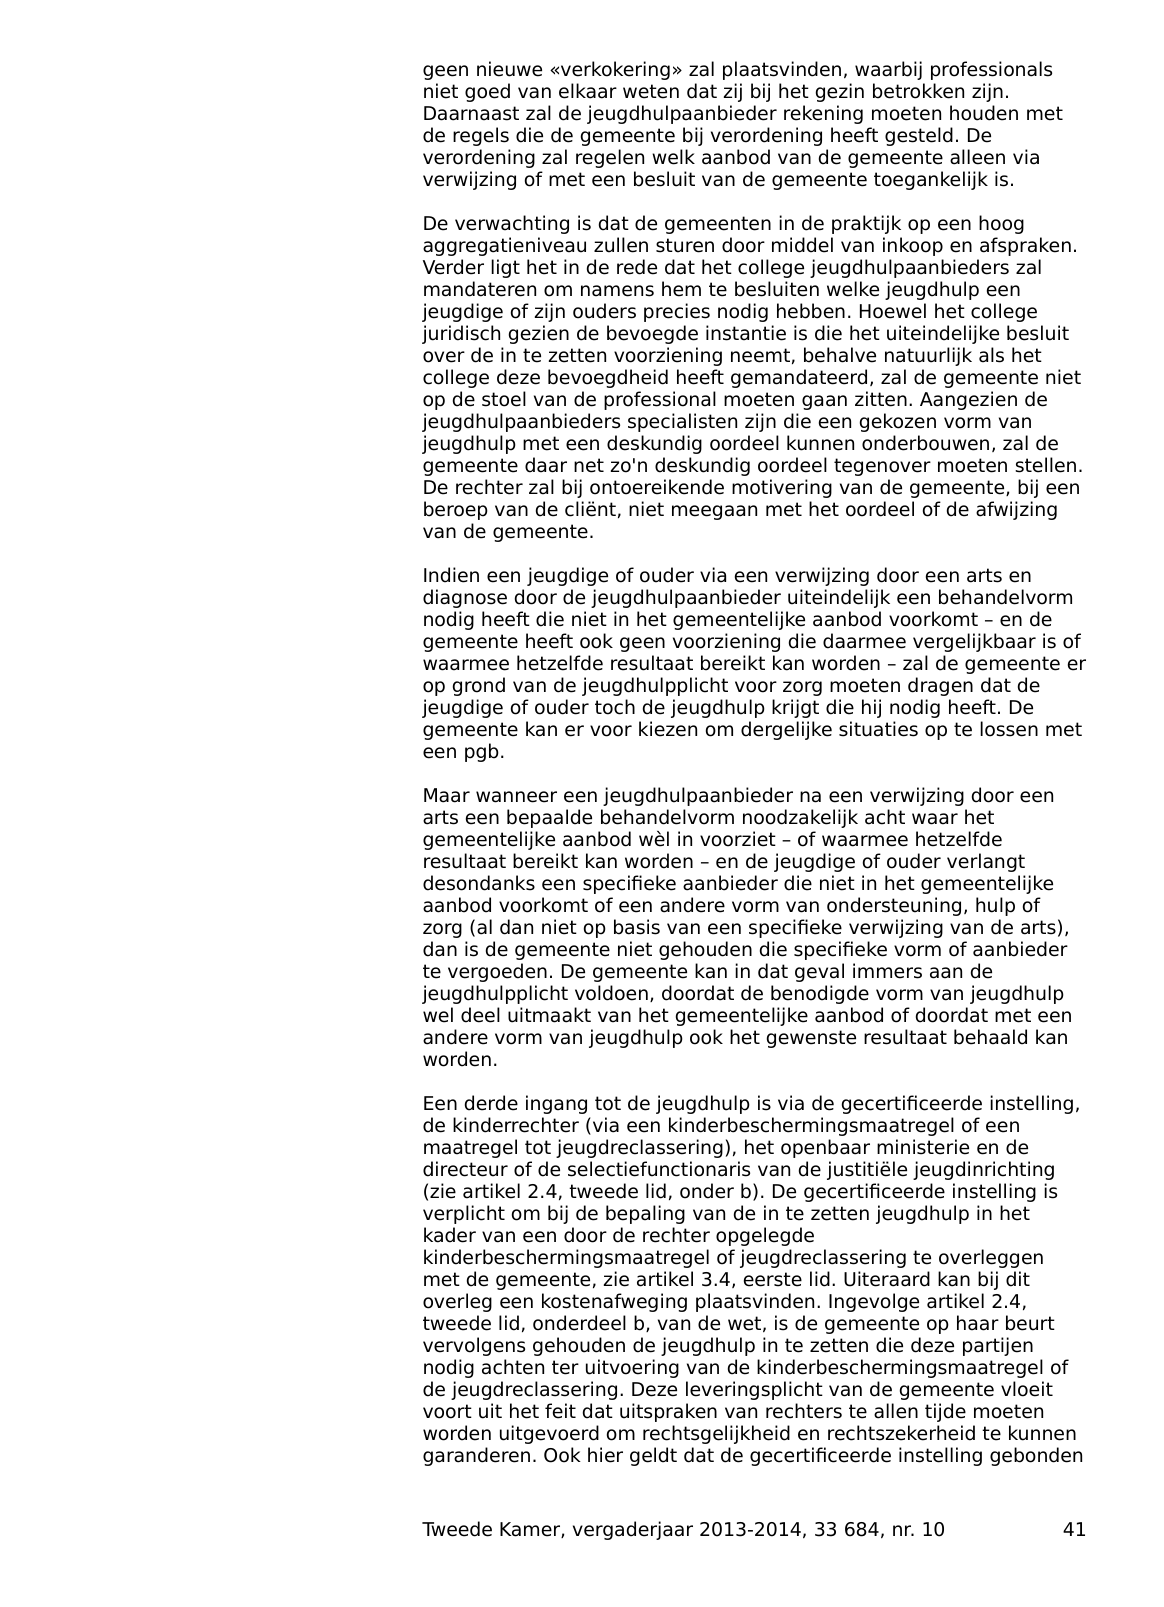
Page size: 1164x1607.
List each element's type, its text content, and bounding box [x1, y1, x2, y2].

text Indien een jeugdige of ouder via een verwijzing door een arts en diagnose door de jeugdhulpaanbieder uiteindelijk een behandelvorm nodig heeft die niet in het gemeentelijke aanbod voorkomt – en de gemeente heeft ook geen voorziening die daarmee vergelijkbaar is of waarmee hetzelfde resultaat bereikt kan worden – zal de gemeente er op grond van de jeugdhulpplicht voor zorg moeten dragen dat de jeugdige of ouder toch de jeugdhulp krijgt die hij nodig heeft. De gemeente kan er voor kiezen om dergelijke situaties op te lossen met een pgb. [422, 565, 1087, 763]
text Een derde ingang tot de jeugdhulp is via de gecertificeerde instelling, de kinderrechter (via een kinderbeschermingsmaatregel of een maatregel tot jeugdreclassering), het openbaar ministerie en de directeur of de selectiefunctionaris van de justitiële jeugdinrichting (zie artikel 2.4, tweede lid, onder b). De gecertificeerde instelling is verplicht om bij de bepaling van de in te zetten jeugdhulp in het kader van een door de rechter opgelegde kinderbeschermingsmaatregel of jeugdreclassering te overleggen met de gemeente, zie artikel 3.4, eerste lid. Uiteraard kan bij dit overleg een kostenafweging plaatsvinden. Ingevolge artikel 2.4, tweede lid, onderdeel b, van de wet, is de gemeente op haar beurt vervolgens gehouden de jeugdhulp in te zetten die deze partijen nodig achten ter uitvoering van de kinderbeschermingsmaatregel of de jeugdreclassering. Deze leveringsplicht van de gemeente vloeit voort uit het feit dat uitspraken van rechters te allen tijde moeten worden uitgevoerd om rechtsgelijkheid en rechtszekerheid te kunnen garanderen. Ook hier geldt dat de gecertificeerde instelling gebonden [422, 1093, 1087, 1467]
text Maar wanneer een jeugdhulpaanbieder na een verwijzing door een arts een bepaalde behandelvorm noodzakelijk acht waar het gemeentelijke aanbod wèl in voorziet – of waarmee hetzelfde resultaat bereikt kan worden – en de jeugdige of ouder verlangt desondanks een specifieke aanbieder die niet in het gemeentelijke aanbod voorkomt of een andere vorm van ondersteuning, hulp of zorg (al dan niet op basis van een specifieke verwijzing van de arts), dan is de gemeente niet gehouden die specifieke vorm of aanbieder te vergoeden. De gemeente kan in dat geval immers aan de jeugdhulpplicht voldoen, doordat de benodigde vorm van jeugdhulp wel deel uitmaakt van het gemeentelijke aanbod of doordat met een andere vorm van jeugdhulp ook het gewenste resultaat behaald kan worden. [422, 785, 1087, 1071]
text geen nieuwe «verkokering» zal plaatsvinden, waarbij professionals niet goed van elkaar weten dat zij bij het gezin betrokken zijn. Daarnaast zal de jeugdhulpaanbieder rekening moeten houden met de regels die de gemeente bij verordening heeft gesteld. De verordening zal regelen welk aanbod van de gemeente alleen via verwijzing of met een besluit van de gemeente toegankelijk is. [422, 59, 1087, 191]
text De verwachting is dat de gemeenten in de praktijk op een hoog aggregatieniveau zullen sturen door middel van inkoop en afspraken. Verder ligt het in de rede dat het college jeugdhulpaanbieders zal mandateren om namens hem te besluiten welke jeugdhulp een jeugdige of zijn ouders precies nodig hebben. Hoewel het college juridisch gezien de bevoegde instantie is die het uiteindelijke besluit over de in te zetten voorziening neemt, behalve natuurlijk als het college deze bevoegdheid heeft gemandateerd, zal de gemeente niet op de stoel van de professional moeten gaan zitten. Aangezien de jeugdhulpaanbieders specialisten zijn die een gekozen vorm van jeugdhulp met een deskundig oordeel kunnen onderbouwen, zal de gemeente daar net zo'n deskundig oordeel tegenover moeten stellen. De rechter zal bij ontoereikende motivering van de gemeente, bij een beroep van de cliënt, niet meegaan met het oordeel of de afwijzing van de gemeente. [422, 213, 1087, 543]
